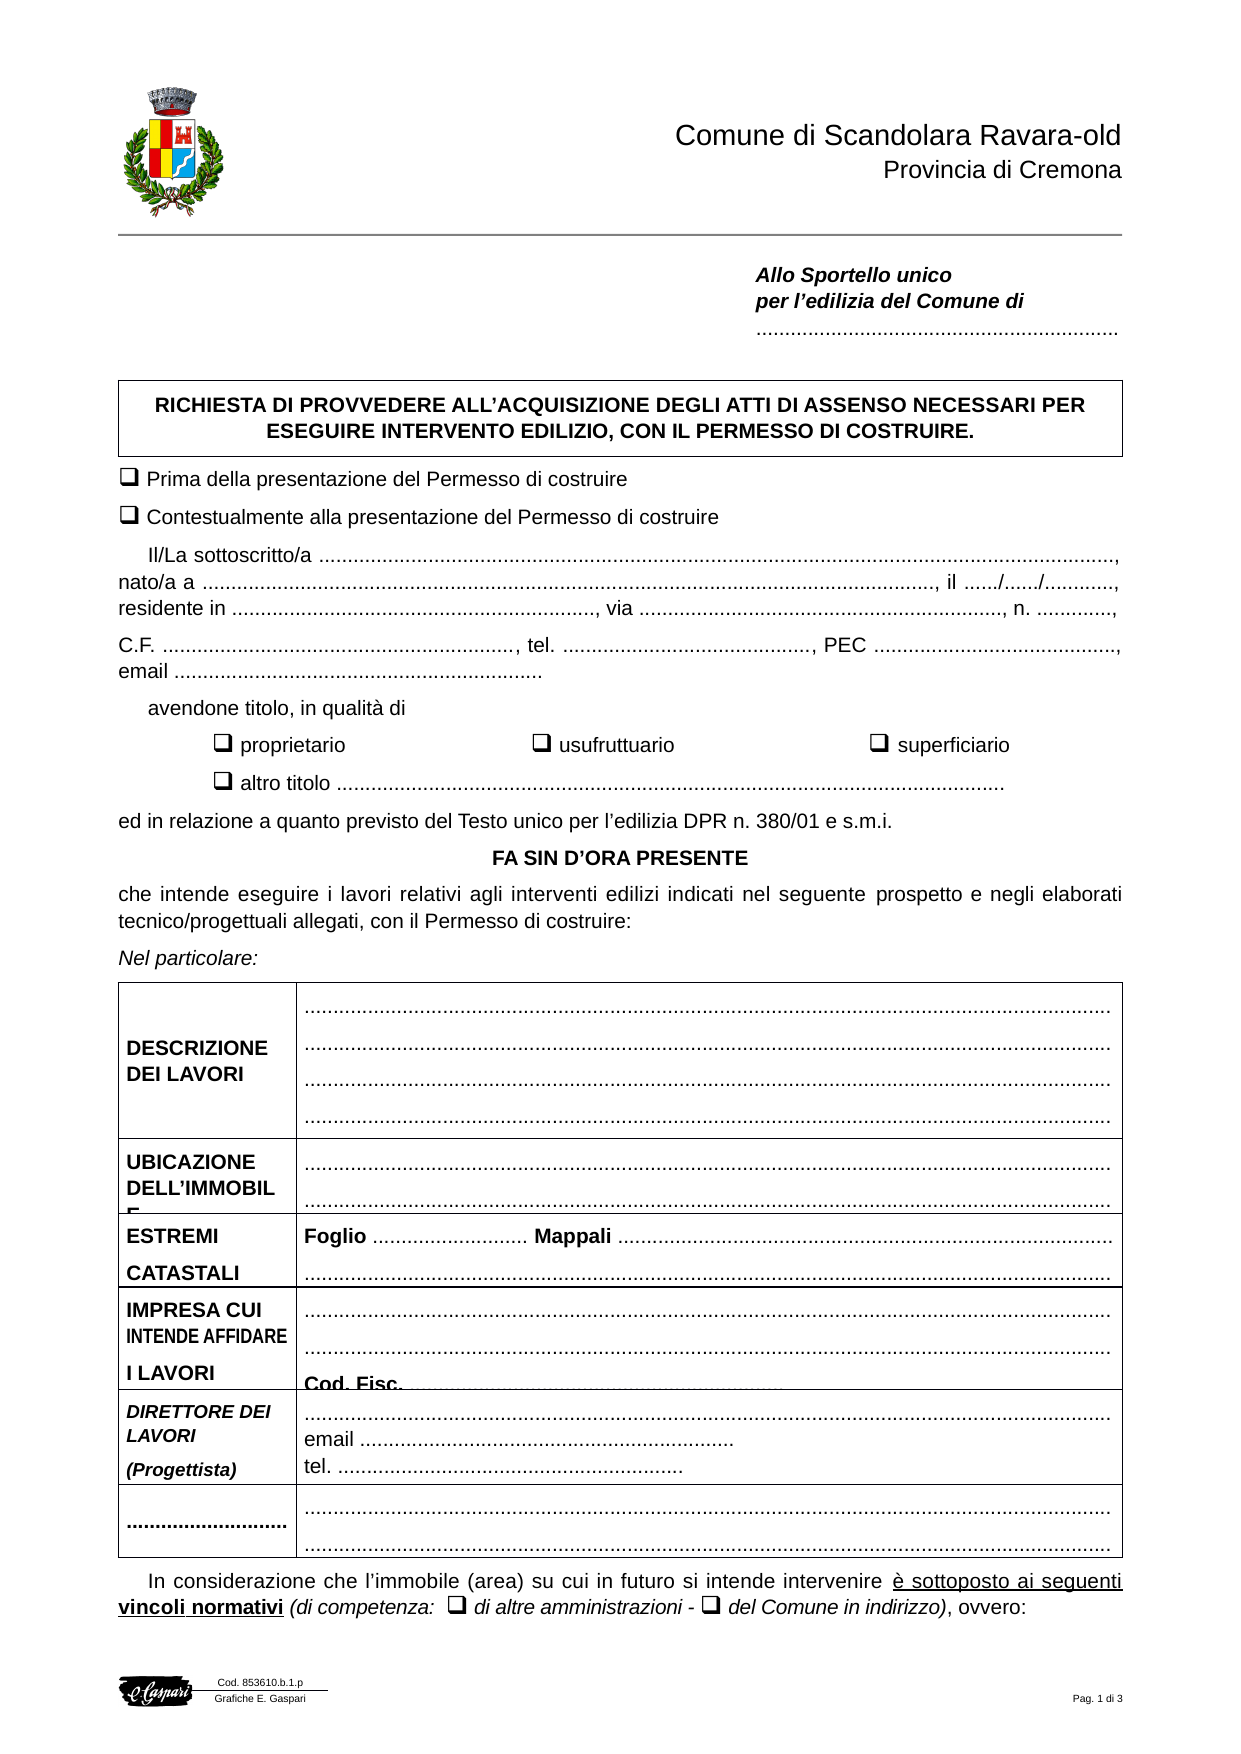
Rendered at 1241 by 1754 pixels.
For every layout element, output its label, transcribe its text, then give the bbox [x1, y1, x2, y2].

table_cell Foglio ........................... Mappali ...................................................................................... ............................................................................................................................................ [297, 1214, 1122, 1286]
text  Prima della presentazione del Permesso di costruire [118, 467, 1122, 492]
text Comune di Scandolara Ravara-old [224, 118, 1122, 152]
text  altro titolo .................................................................................................................... [118, 771, 1122, 796]
table_cell DIRETTORE DEI LAVORI (Progettista) [119, 1390, 296, 1483]
text Allo Sportello unico [755, 263, 1122, 287]
table_header DESCRIZIONE DEI LAVORI [119, 983, 296, 1138]
picture [118, 1675, 193, 1707]
table_header ............................................................................................................................................ ............................................................................................................................................ ............................................................................................................................................ ............................................................................................................................................ [297, 983, 1122, 1138]
table_cell ............................................................................................................................................ ............................................................................................................................................ [297, 1485, 1122, 1557]
text ............................................................... [756, 316, 1122, 339]
text  Contestualmente alla presentazione del Permesso di costruire [118, 505, 1122, 530]
text avendone titolo, in qualità di [118, 696, 1122, 720]
text Provincia di Cremona [224, 155, 1122, 184]
text  proprietario  usufruttuario  superficiario [118, 732, 1122, 757]
table_cell UBICAZIONE DELL’IMMOBILE [119, 1139, 296, 1212]
table_header RICHIESTA DI PROVVEDERE ALL’ACQUISIZIONE DEGLI ATTI DI ASSENSO NECESSARI PER ESEGUIRE INTERVENTO EDILIZIO, CON IL PERMESSO DI COSTRUIRE. [119, 381, 1122, 456]
text FA SIN D’ORA PRESENTE [118, 845, 1122, 869]
text ed in relazione a quanto previsto del Testo unico per l’edilizia DPR n. 380/01 e s.m.i. [118, 809, 1122, 833]
text C.F. ............................................................., tel. ..........................................., PEC .........................................., email ................................................................ [118, 633, 1122, 683]
text per l’edilizia del Comune di [756, 289, 1122, 313]
table_cell ............................................................................................................................................ ............................................................................................................................................ Cod. Fisc. ................................................................. tel. ................................................... [297, 1288, 1122, 1389]
picture [122, 87, 224, 219]
table_cell IMPRESA CUI INTENDE AFFIDARE I LAVORI [119, 1288, 296, 1389]
text Il/La sottoscritto/a .........................................................................................................................................., nato/a a ..............................................................................................................................., il ....../....../............, residente in ..............................................................., via ..............................................................., n. ............., [118, 543, 1122, 620]
text In considerazione che l’immobile (area) su cui in futuro si intende intervenire è sottoposto ai seguenti vincoli normativi (di competenza:  di altre amministrazioni -  del Comune in indirizzo), ovvero: [118, 1568, 1122, 1620]
table_cell ESTREMI CATASTALI [119, 1214, 296, 1286]
text che intende eseguire i lavori relativi agli interventi edilizi indicati nel seguente prospetto e negli elaborati tecnico/progettuali allegati, con il Permesso di costruire: [118, 882, 1122, 932]
table_cell ............................................................................................................................................ email ................................................................. tel. ............................................................ [297, 1390, 1122, 1483]
table_cell ............................................................................................................................................ ............................................................................................................................................ [297, 1139, 1122, 1212]
table_cell ............................ [119, 1485, 296, 1557]
text Nel particolare: [118, 945, 1122, 969]
